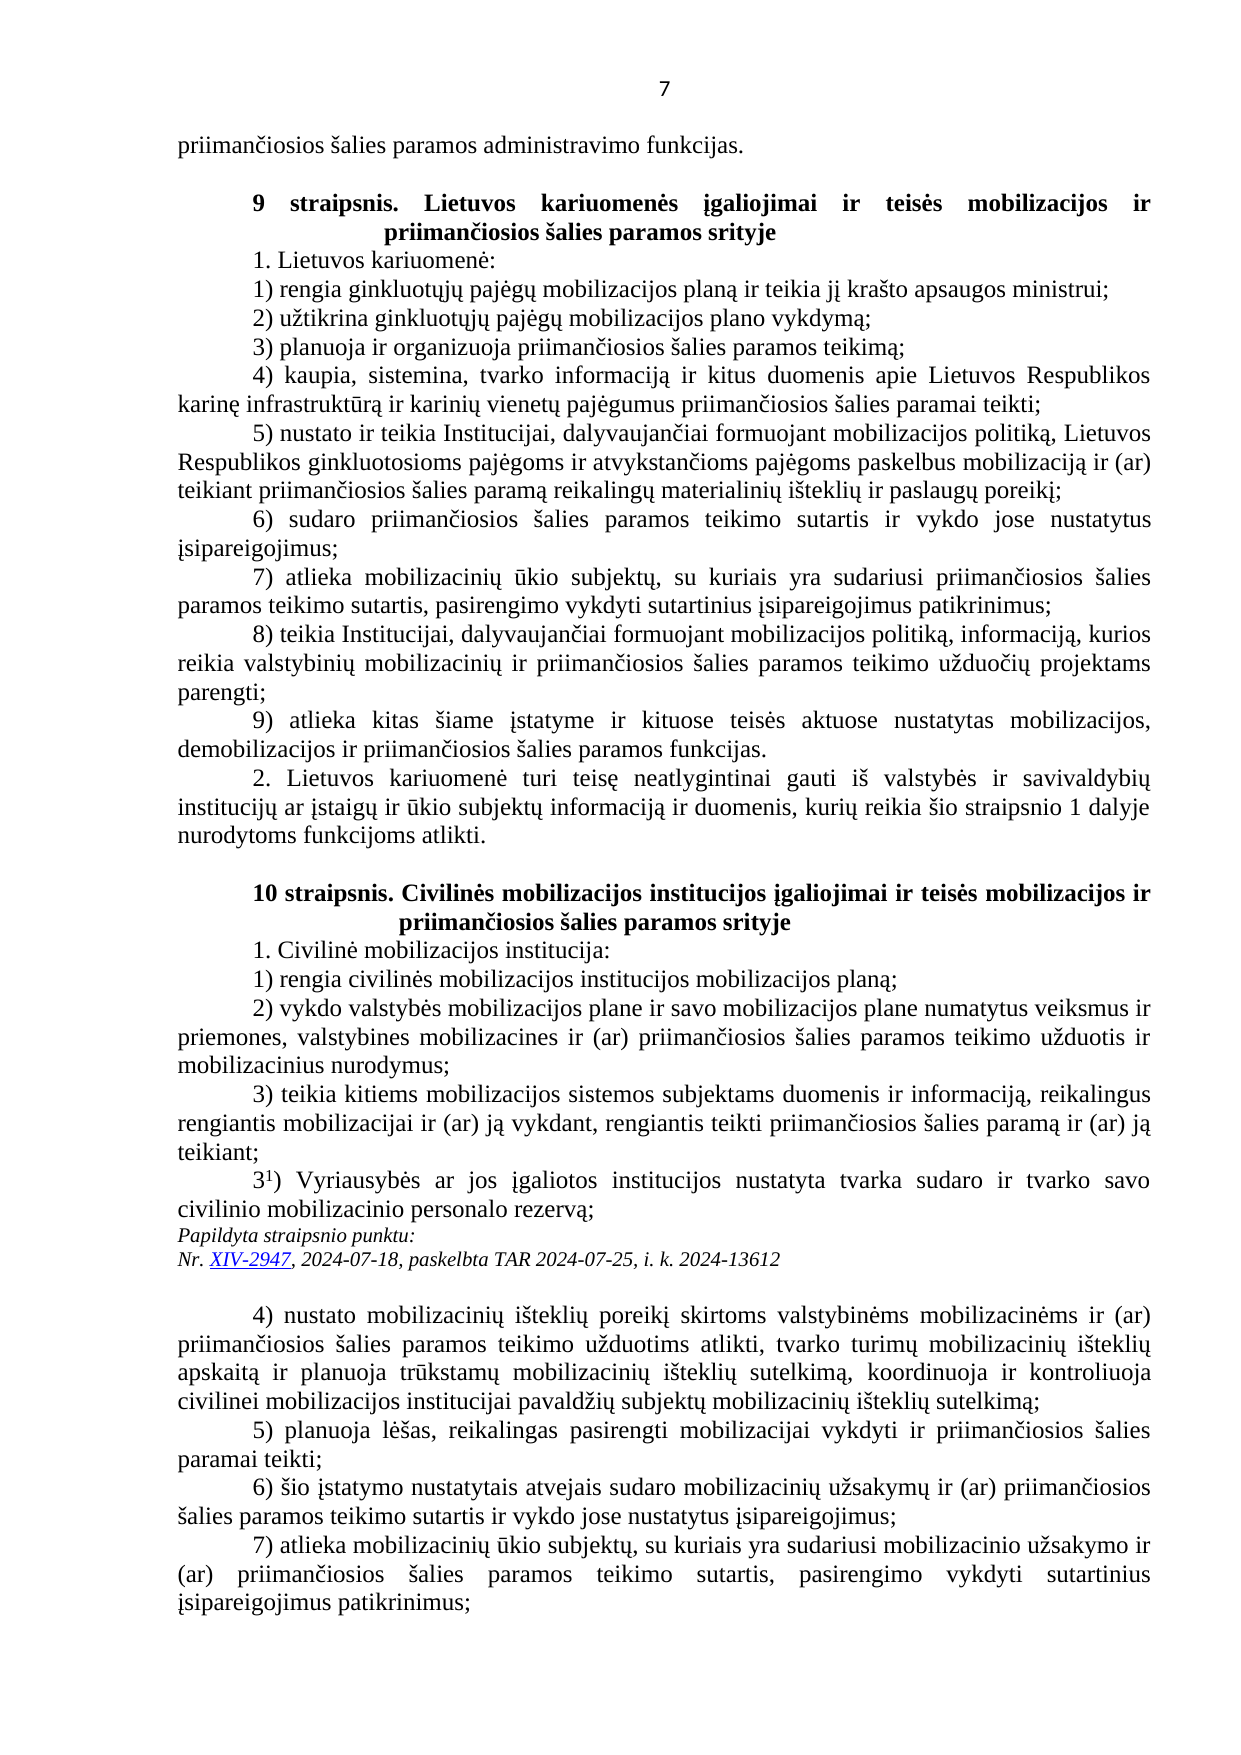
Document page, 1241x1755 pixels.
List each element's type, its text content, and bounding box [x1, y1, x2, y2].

text 1) rengia ginkluotųjų pajėgų mobilizacijos planą ir teikia jį krašto apsaugos ministrui; [177, 274, 1152, 303]
text 4) nustato mobilizacinių išteklių poreikį skirtoms valstybinėms mobilizacinėms ir (ar) priimančiosios šalies paramos teikimo užduotims atlikti, tvarko turimų mobilizacinių išteklių apskaitą ir planuoja trūkstamų mobilizacinių išteklių sutelkimą, koordinuoja ir kontroliuoja civilinei mobilizacijos institucijai pavaldžių subjektų mobilizacinių išteklių sutelkimą; [177, 1300, 1152, 1415]
text 6) sudaro priimančiosios šalies paramos teikimo sutartis ir vykdo jose nustatytus įsipareigojimus; [177, 504, 1152, 562]
text Nr. XIV-2947, 2024-07-18, paskelbta TAR 2024-07-25, i. k. 2024-13612 [177, 1247, 1152, 1271]
text 3) planuoja ir organizuoja priimančiosios šalies paramos teikimą; [177, 332, 1152, 361]
text 6) šio įstatymo nustatytais atvejais sudaro mobilizacinių užsakymų ir (ar) priimančiosios šalies paramos teikimo sutartis ir vykdo jose nustatytus įsipareigojimus; [177, 1472, 1152, 1530]
text 2) užtikrina ginkluotųjų pajėgų mobilizacijos plano vykdymą; [177, 303, 1152, 332]
text 7) atlieka mobilizacinių ūkio subjektų, su kuriais yra sudariusi mobilizacinio užsakymo ir (ar) priimančiosios šalies paramos teikimo sutartis, pasirengimo vykdyti sutartinius įsipareigojimus patikrinimus; [177, 1530, 1152, 1616]
text 1) rengia civilinės mobilizacijos institucijos mobilizacijos planą; [177, 964, 1152, 993]
text 2) vykdo valstybės mobilizacijos plane ir savo mobilizacijos plane numatytus veiksmus ir priemones, valstybines mobilizacines ir (ar) priimančiosios šalies paramos teikimo užduotis ir mobilizacinius nurodymus; [177, 993, 1152, 1079]
text priimančiosios šalies paramos administravimo funkcijas. [177, 131, 1152, 159]
text 5) planuoja lėšas, reikalingas pasirengti mobilizacijai vykdyti ir priimančiosios šalies paramai teikti; [177, 1415, 1152, 1472]
text 31) Vyriausybės ar jos įgaliotos institucijos nustatyta tvarka sudaro ir tvarko savo civilinio mobilizacinio personalo rezervą; [177, 1166, 1152, 1223]
text Papildyta straipsnio punktu: [177, 1223, 1152, 1247]
text 3) teikia kitiems mobilizacijos sistemos subjektams duomenis ir informaciją, reikalingus rengiantis mobilizacijai ir (ar) ją vykdant, rengiantis teikti priimančiosios šalies paramą ir (ar) ją teikiant; [177, 1079, 1152, 1166]
text 1. Lietuvos kariuomenė: [177, 246, 1152, 274]
text 9) atlieka kitas šiame įstatyme ir kituose teisės aktuose nustatytas mobilizacijos, demobilizacijos ir priimančiosios šalies paramos funkcijas. [177, 706, 1152, 763]
text 9 straipsnis. Lietuvos kariuomenės įgaliojimai ir teisės mobilizacijos ir priimančiosios šalies paramos srityje [252, 188, 1152, 246]
text 2. Lietuvos kariuomenė turi teisę neatlygintinai gauti iš valstybės ir savivaldybių institucijų ar įstaigų ir ūkio subjektų informaciją ir duomenis, kurių reikia šio straipsnio 1 dalyje nurodytoms funkcijoms atlikti. [177, 763, 1152, 849]
text 7) atlieka mobilizacinių ūkio subjektų, su kuriais yra sudariusi priimančiosios šalies paramos teikimo sutartis, pasirengimo vykdyti sutartinius įsipareigojimus patikrinimus; [177, 562, 1152, 619]
text 5) nustato ir teikia Institucijai, dalyvaujančiai formuojant mobilizacijos politiką, Lietuvos Respublikos ginkluotosioms pajėgoms ir atvykstančioms pajėgoms paskelbus mobilizaciją ir (ar) teikiant priimančiosios šalies paramą reikalingų materialinių išteklių ir paslaugų poreikį; [177, 418, 1152, 504]
text 8) teikia Institucijai, dalyvaujančiai formuojant mobilizacijos politiką, informaciją, kurios reikia valstybinių mobilizacinių ir priimančiosios šalies paramos teikimo užduočių projektams parengti; [177, 619, 1152, 706]
text 1. Civilinė mobilizacijos institucija: [177, 936, 1152, 964]
text 4) kaupia, sistemina, tvarko informaciją ir kitus duomenis apie Lietuvos Respublikos karinę infrastruktūrą ir karinių vienetų pajėgumus priimančiosios šalies paramai teikti; [177, 361, 1152, 418]
text 10 straipsnis. Civilinės mobilizacijos institucijos įgaliojimai ir teisės mobilizacijos ir priimančiosios šalies paramos srityje [252, 878, 1152, 936]
